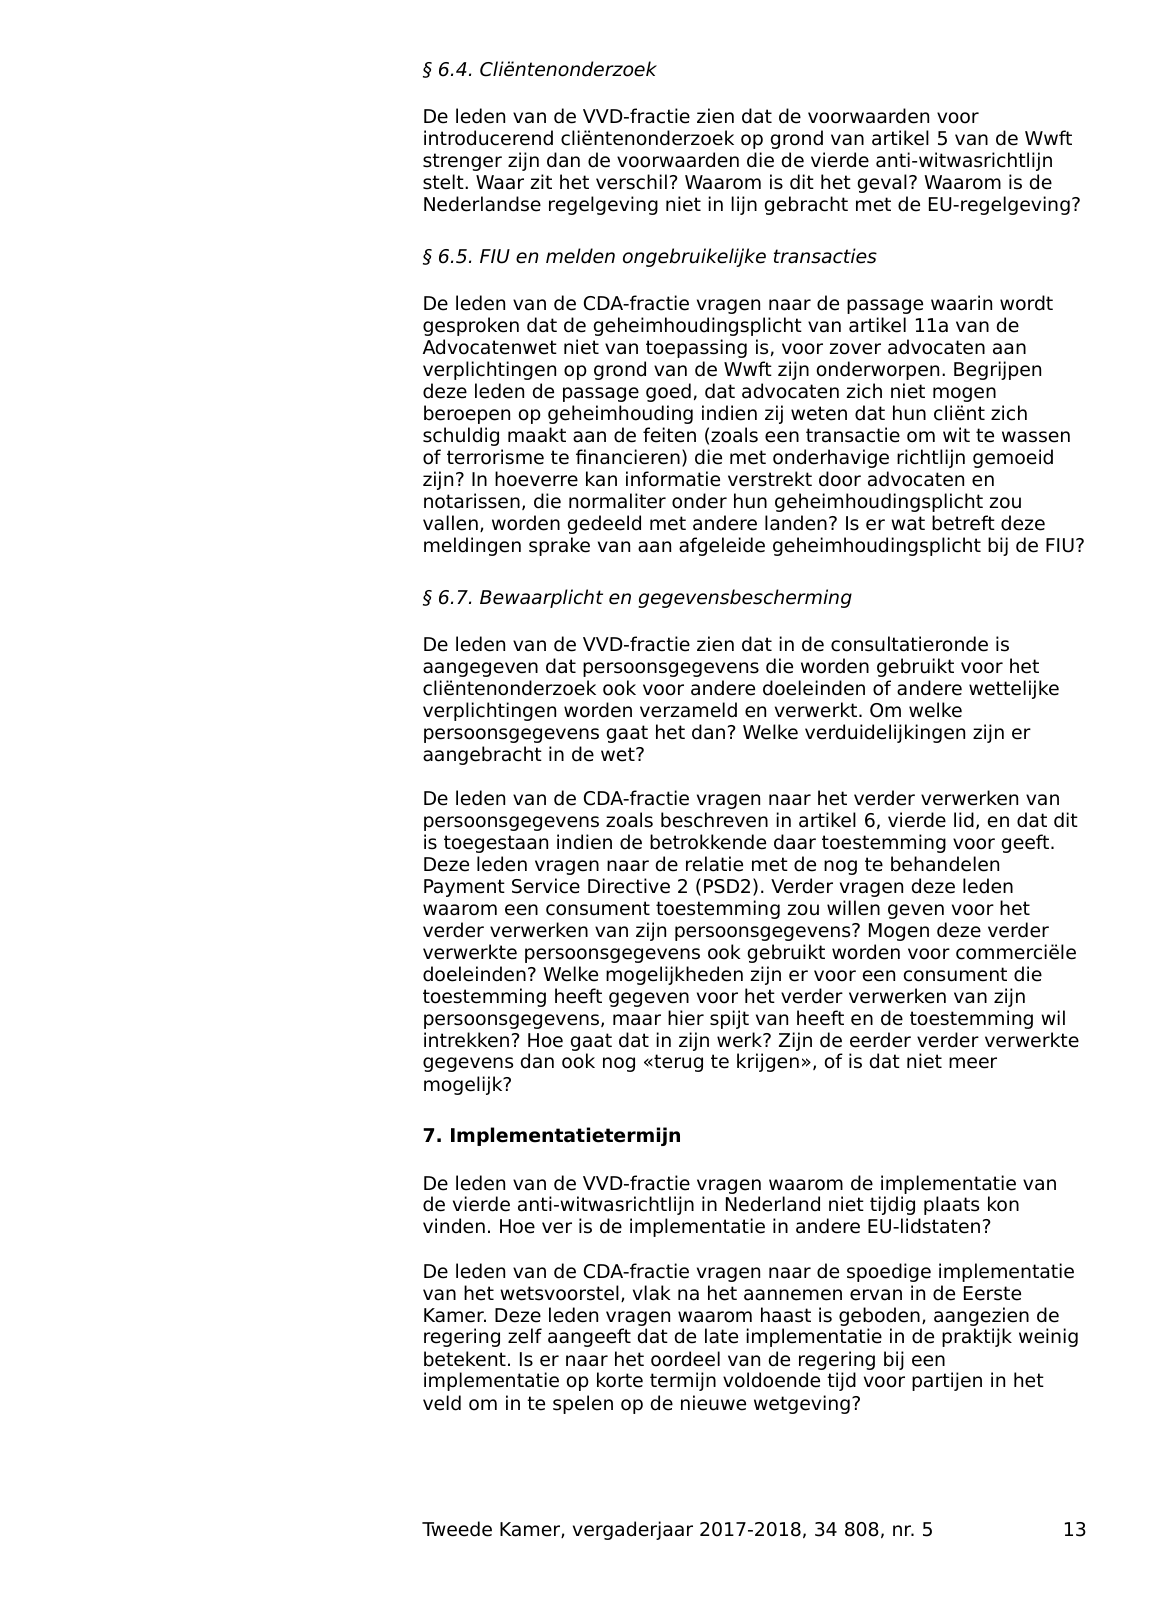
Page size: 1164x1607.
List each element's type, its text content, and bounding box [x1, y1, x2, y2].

subtitle § 6.5. FIU en melden ongebruikelijke transacties [422, 246, 1087, 268]
text De leden van de VVD-fractie zien dat de voorwaarden voor introducerend cliëntenonderzoek op grond van artikel 5 van de Wwft strenger zijn dan de voorwaarden die de vierde anti-witwasrichtlijn stelt. Waar zit het verschil? Waarom is dit het geval? Waarom is de Nederlandse regelgeving niet in lijn gebracht met de EU-regelgeving? [422, 106, 1087, 216]
text De leden van de CDA-fractie vragen naar het verder verwerken van persoonsgegevens zoals beschreven in artikel 6, vierde lid, en dat dit is toegestaan indien de betrokkende daar toestemming voor geeft. Deze leden vragen naar de relatie met de nog te behandelen Payment Service Directive 2 (PSD2). Verder vragen deze leden waarom een consument toestemming zou willen geven voor het verder verwerken van zijn persoonsgegevens? Mogen deze verder verwerkte persoonsgegevens ook gebruikt worden voor commerciële doeleinden? Welke mogelijkheden zijn er voor een consument die toestemming heeft gegeven voor het verder verwerken van zijn persoonsgegevens, maar hier spijt van heeft en de toestemming wil intrekken? Hoe gaat dat in zijn werk? Zijn de eerder verder verwerkte gegevens dan ook nog «terug te krijgen», of is dat niet meer mogelijk? [422, 788, 1087, 1095]
subtitle § 6.4. Cliëntenonderzoek [422, 59, 1087, 81]
text De leden van de CDA-fractie vragen naar de passage waarin wordt gesproken dat de geheimhoudingsplicht van artikel 11a van de Advocatenwet niet van toepassing is, voor zover advocaten aan verplichtingen op grond van de Wwft zijn onderworpen. Begrijpen deze leden de passage goed, dat advocaten zich niet mogen beroepen op geheimhouding indien zij weten dat hun cliënt zich schuldig maakt aan de feiten (zoals een transactie om wit te wassen of terrorisme te financieren) die met onderhavige richtlijn gemoeid zijn? In hoeverre kan informatie verstrekt door advocaten en notarissen, die normaliter onder hun geheimhoudingsplicht zou vallen, worden gedeeld met andere landen? Is er wat betreft deze meldingen sprake van aan afgeleide geheimhoudingsplicht bij de FIU? [422, 293, 1087, 557]
subtitle 7. Implementatietermijn [422, 1125, 1087, 1147]
text De leden van de VVD-fractie vragen waarom de implementatie van de vierde anti-witwasrichtlijn in Nederland niet tijdig plaats kon vinden. Hoe ver is de implementatie in andere EU-lidstaten? [422, 1172, 1087, 1238]
text De leden van de CDA-fractie vragen naar de spoedige implementatie van het wetsvoorstel, vlak na het aannemen ervan in de Eerste Kamer. Deze leden vragen waarom haast is geboden, aangezien de regering zelf aangeeft dat de late implementatie in de praktijk weinig betekent. Is er naar het oordeel van de regering bij een implementatie op korte termijn voldoende tijd voor partijen in het veld om in te spelen op de nieuwe wetgeving? [422, 1261, 1087, 1414]
subtitle § 6.7. Bewaarplicht en gegevensbescherming [422, 587, 1087, 609]
text De leden van de VVD-fractie zien dat in de consultatieronde is aangegeven dat persoonsgegevens die worden gebruikt voor het cliëntenonderzoek ook voor andere doeleinden of andere wettelijke verplichtingen worden verzameld en verwerkt. Om welke persoonsgegevens gaat het dan? Welke verduidelijkingen zijn er aangebracht in de wet? [422, 634, 1087, 766]
